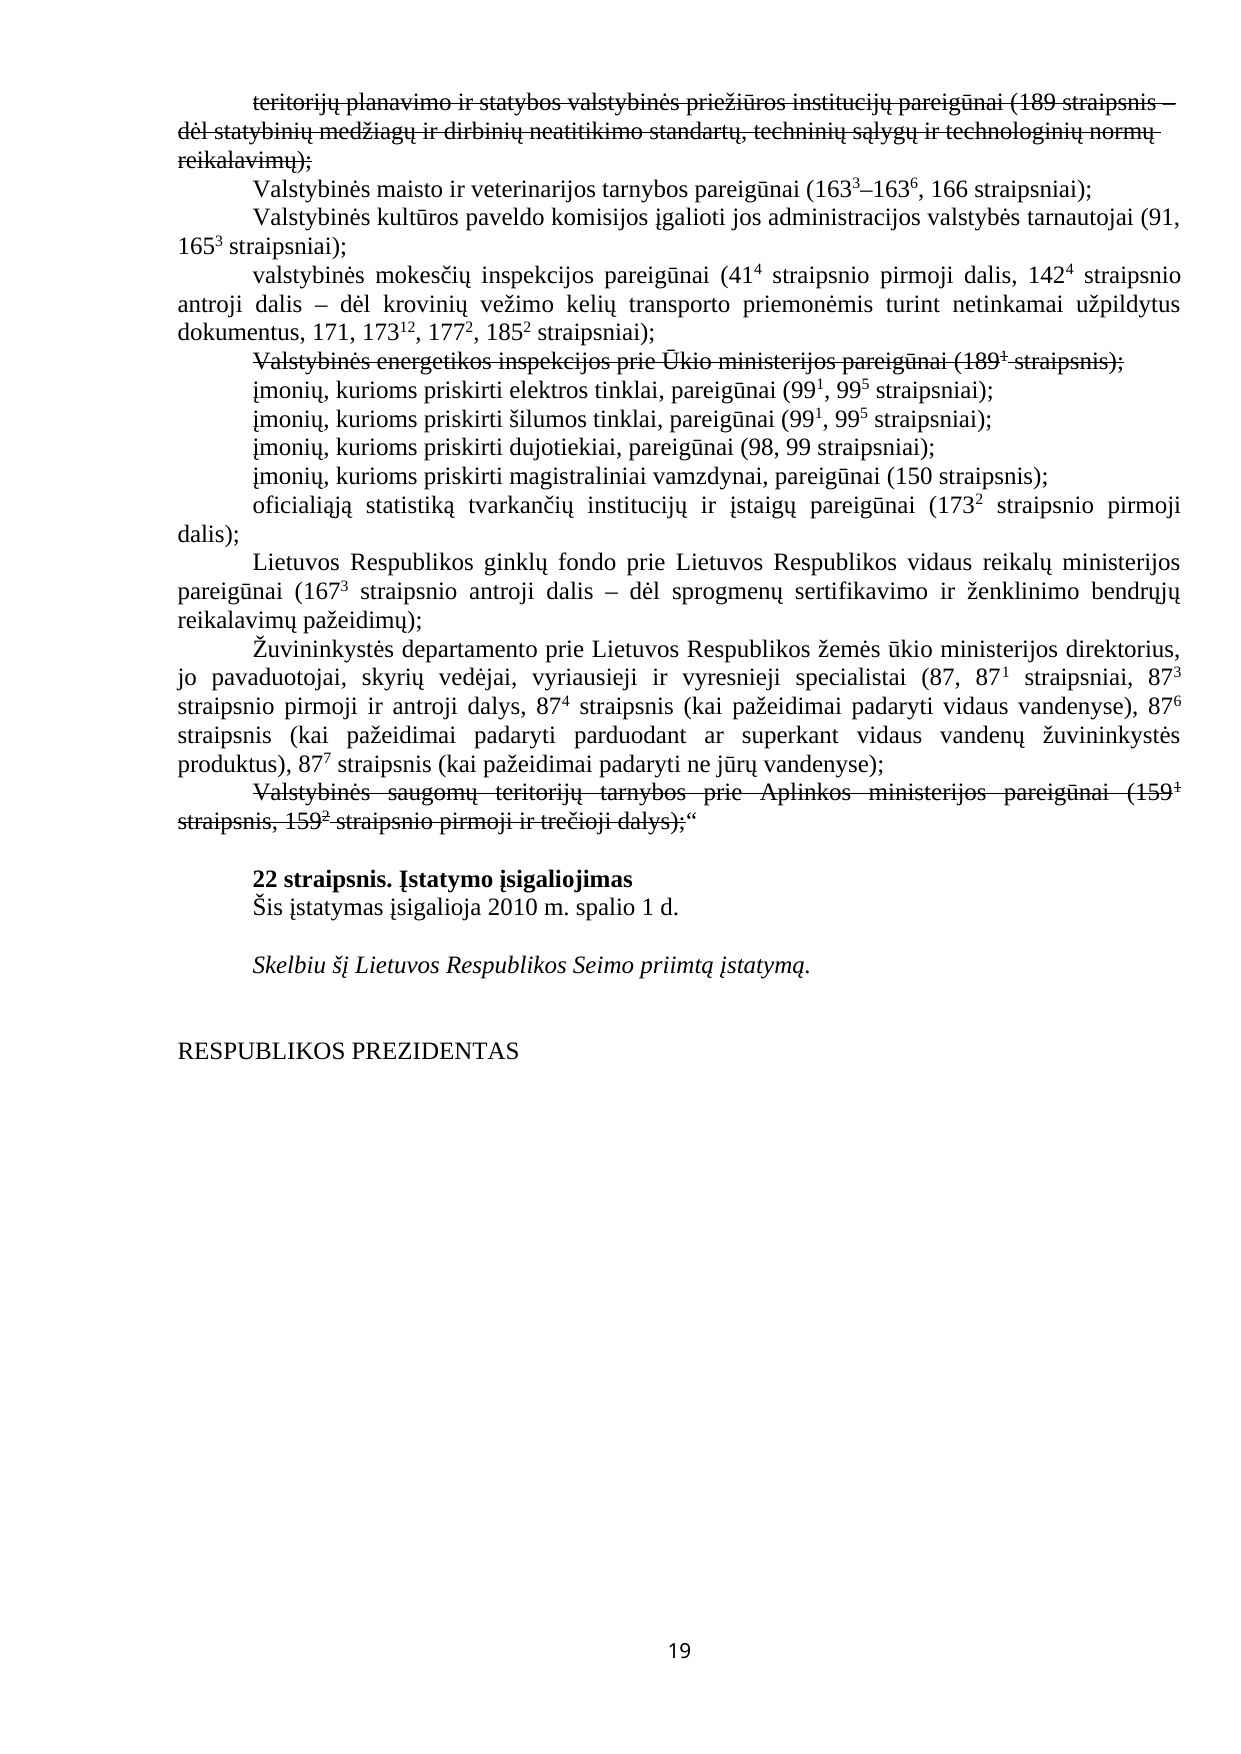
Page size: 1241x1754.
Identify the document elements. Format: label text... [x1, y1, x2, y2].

text įmonių, kurioms priskirti magistraliniai vamzdynai, pareigūnai (150 straipsnis); [177, 461, 1181, 490]
text Šis įstatymas įsigalioja 2010 m. spalio 1 d. [177, 892, 1181, 921]
text įmonių, kurioms priskirti šilumos tinklai, pareigūnai (991, 995 straipsniai); [177, 404, 1181, 432]
text oficialiąją statistiką tvarkančių institucijų ir įstaigų pareigūnai (1732 straipsnio pirmoji dalis); [177, 490, 1181, 547]
text Valstybinės kultūros paveldo komisijos įgalioti jos administracijos valstybės tarnautojai (91, 1653 straipsniai); [177, 202, 1181, 260]
text Valstybinės maisto ir veterinarijos tarnybos pareigūnai (1633–1636, 166 straipsniai); [177, 174, 1181, 202]
text įmonių, kurioms priskirti dujotiekiai, pareigūnai (98, 99 straipsniai); [177, 432, 1181, 461]
text valstybinės mokesčių inspekcijos pareigūnai (414 straipsnio pirmoji dalis, 1424 straipsnio antroji dalis – dėl krovinių vežimo kelių transporto priemonėmis turint netinkamai užpildytus dokumentus, 171, 17312, 1772, 1852 straipsniai); [177, 260, 1181, 346]
text Valstybinės saugomų teritorijų tarnybos prie Aplinkos ministerijos pareigūnai (1591 straipsnis, 1592 straipsnio pirmoji ir trečioji dalys);“ [177, 777, 1181, 835]
text Žuvininkystės departamento prie Lietuvos Respublikos žemės ūkio ministerijos direktorius, jo pavaduotojai, skyrių vedėjai, vyriausieji ir vyresnieji specialistai (87, 871 straipsniai, 873 straipsnio pirmoji ir antroji dalys, 874 straipsnis (kai pažeidimai padaryti vidaus vandenyse), 876 straipsnis (kai pažeidimai padaryti parduodant ar superkant vidaus vandenų žuvininkystės produktus), 877 straipsnis (kai pažeidimai padaryti ne jūrų vandenyse); [177, 634, 1181, 777]
text įmonių, kurioms priskirti elektros tinklai, pareigūnai (991, 995 straipsniai); [177, 375, 1181, 404]
text teritorijų planavimo ir statybos valstybinės priežiūros institucijų pareigūnai (189 straipsnis – dėl statybinių medžiagų ir dirbinių neatitikimo standartų, techninių sąlygų ir technologinių normų reikalavimų); [177, 87, 1181, 174]
text 22 straipsnis. Įstatymo įsigaliojimas [177, 864, 1181, 892]
text Skelbiu šį Lietuvos Respublikos Seimo priimtą įstatymą. [177, 950, 1181, 979]
text Valstybinės energetikos inspekcijos prie Ūkio ministerijos pareigūnai (1891 straipsnis); [177, 346, 1181, 375]
text RESPUBLIKOS PREZIDENTAS [177, 1036, 1181, 1065]
text Lietuvos Respublikos ginklų fondo prie Lietuvos Respublikos vidaus reikalų ministerijos pareigūnai (1673 straipsnio antroji dalis – dėl sprogmenų sertifikavimo ir ženklinimo bendrųjų reikalavimų pažeidimų); [177, 547, 1181, 634]
